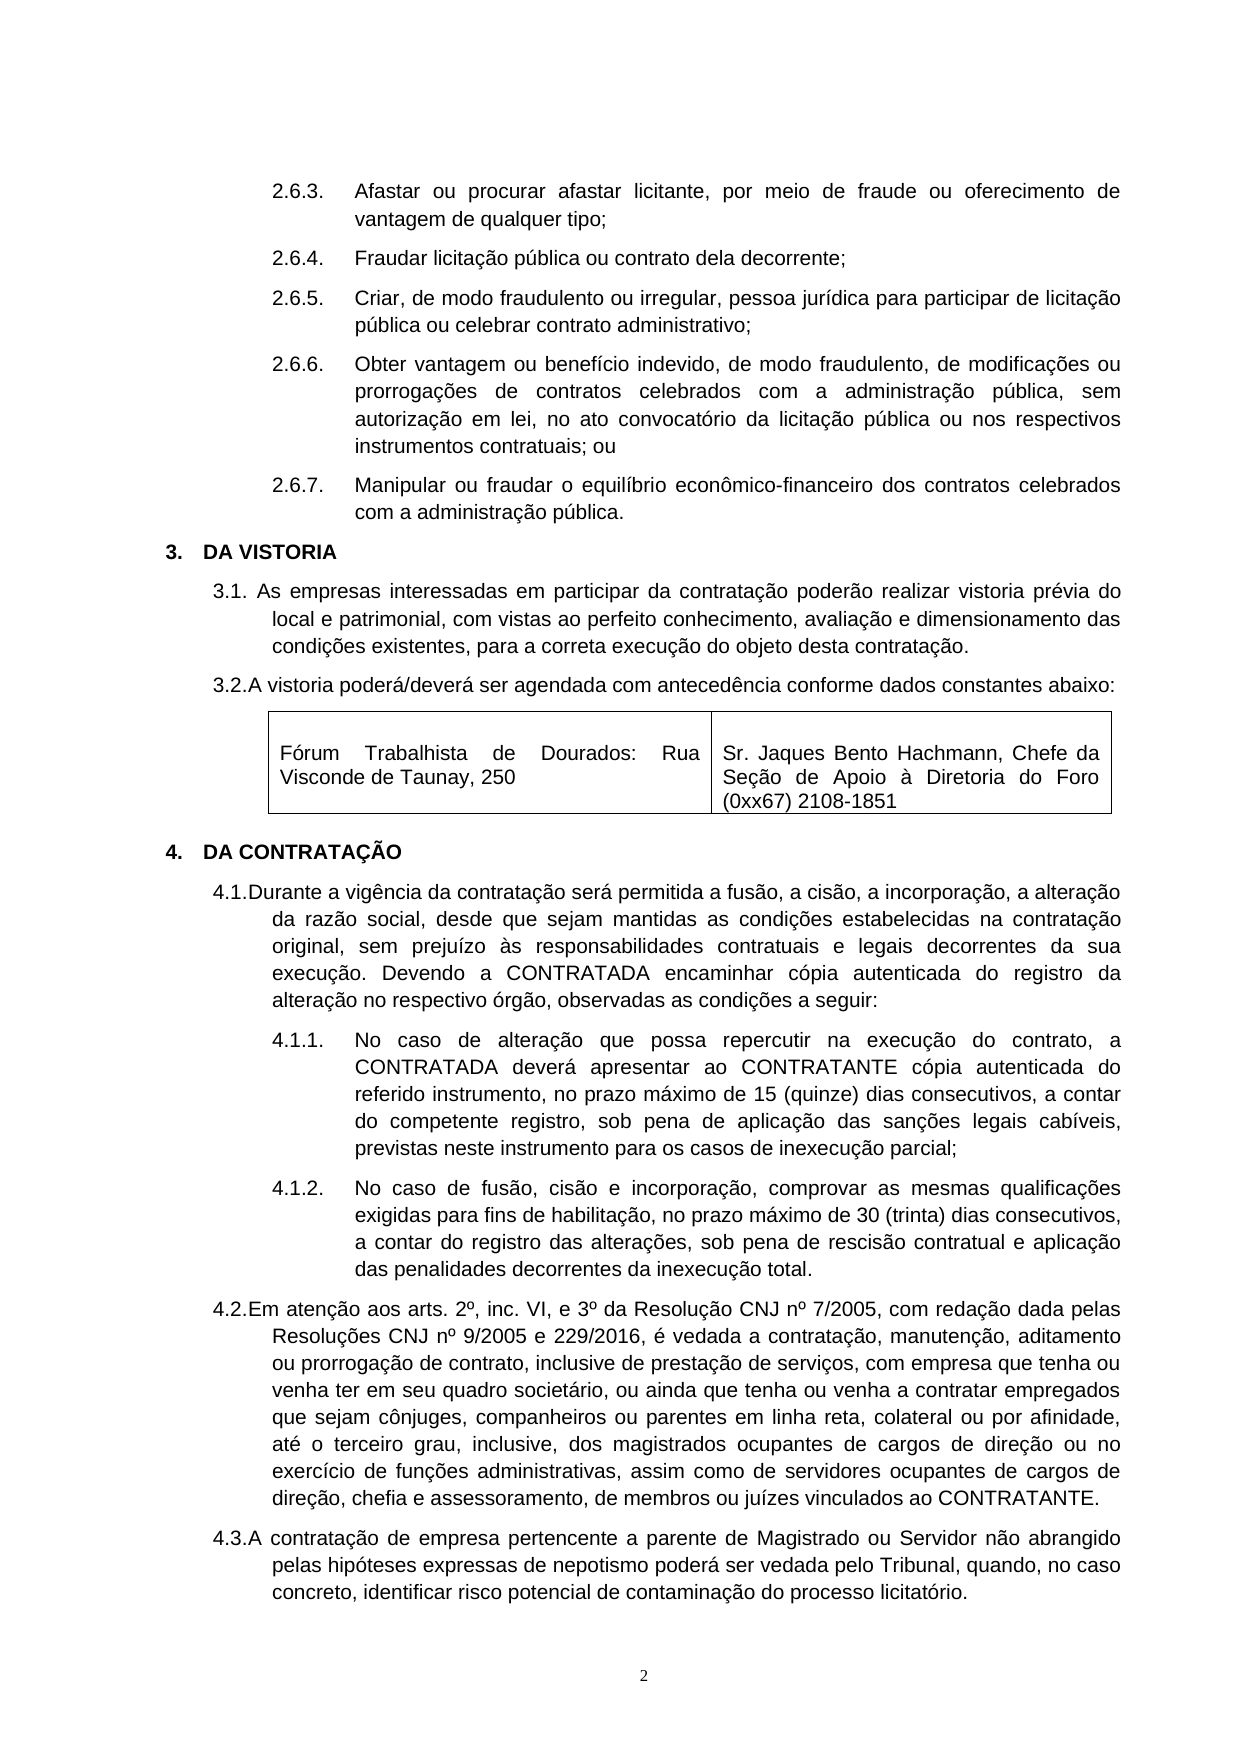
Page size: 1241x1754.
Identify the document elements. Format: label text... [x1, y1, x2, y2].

subtitle Criar, de modo fraudulento ou irregular, pessoa jurídica para participar de licitação pública ou celebrar contrato administrativo; [272, 283, 1122, 338]
table_header Fórum Trabalhista de Dourados: Rua Visconde de Taunay, 250 [269, 712, 711, 813]
subtitle A contratação de empresa pertencente a parente de Magistrado ou Servidor não abrangido pelas hipóteses expressas de nepotismo poderá ser vedada pelo Tribunal, quando, no caso concreto, identificar risco potencial de contaminação do processo licitatório. [213, 1523, 1122, 1605]
subtitle Fraudar licitação pública ou contrato dela decorrente; [272, 244, 1122, 271]
subtitle No caso de alteração que possa repercutir na execução do contrato, a CONTRATADA deverá apresentar ao CONTRATANTE cópia autenticada do referido instrumento, no prazo máximo de 15 (quinze) dias consecutivos, a contar do competente registro, sob pena de aplicação das sanções legais cabíveis, previstas neste instrumento para os casos de inexecução parcial; [272, 1026, 1122, 1161]
subtitle Durante a vigência da contratação será permitida a fusão, a cisão, a incorporação, a alteração da razão social, desde que sejam mantidas as condições estabelecidas na contratação original, sem prejuízo às responsabilidades contratuais e legais decorrentes da sua execução. Devendo a CONTRATADA encaminhar cópia autenticada do registro da alteração no respectivo órgão, observadas as condições a seguir: [213, 878, 1122, 1013]
table_header Sr. Jaques Bento Hachmann, Chefe da Seção de Apoio à Diretoria do Foro (0xx67) 2108-1851 [712, 712, 1111, 813]
subtitle Afastar ou procurar afastar licitante, por meio de fraude ou oferecimento de vantagem de qualquer tipo; [272, 177, 1122, 231]
subtitle As empresas interessadas em participar da contratação poderão realizar vistoria prévia do local e patrimonial, com vistas ao perfeito conhecimento, avaliação e dimensionamento das condições existentes, para a correta execução do objeto desta contratação. [213, 577, 1122, 658]
list DA VISTORIA [165, 538, 1122, 565]
subtitle Manipular ou fraudar o equilíbrio econômico-financeiro dos contratos celebrados com a administração pública. [272, 471, 1122, 525]
list DA CONTRATAÇÃO [165, 838, 1122, 865]
subtitle No caso de fusão, cisão e incorporação, comprovar as mesmas qualificações exigidas para fins de habilitação, no prazo máximo de 30 (trinta) dias consecutivos, a contar do registro das alterações, sob pena de rescisão contratual e aplicação das penalidades decorrentes da inexecução total. [272, 1173, 1122, 1282]
subtitle Em atenção aos arts. 2º, inc. VI, e 3º da Resolução CNJ nº 7/2005, com redação dada pelas Resoluções CNJ nº 9/2005 e 229/2016, é vedada a contratação, manutenção, aditamento ou prorrogação de contrato, inclusive de prestação de serviços, com empresa que tenha ou venha ter em seu quadro societário, ou ainda que tenha ou venha a contratar empregados que sejam cônjuges, companheiros ou parentes em linha reta, colateral ou por afinidade, até o terceiro grau, inclusive, dos magistrados ocupantes de cargos de direção ou no exercício de funções administrativas, assim como de servidores ocupantes de cargos de direção, chefia e assessoramento, de membros ou juízes vinculados ao CONTRATANTE. [213, 1294, 1122, 1511]
subtitle A vistoria poderá/deverá ser agendada com antecedência conforme dados constantes abaixo: [213, 671, 1122, 698]
subtitle Obter vantagem ou benefício indevido, de modo fraudulento, de modificações ou prorrogações de contratos celebrados com a administração pública, sem autorização em lei, no ato convocatório da licitação pública ou nos respectivos instrumentos contratuais; ou [272, 350, 1122, 458]
